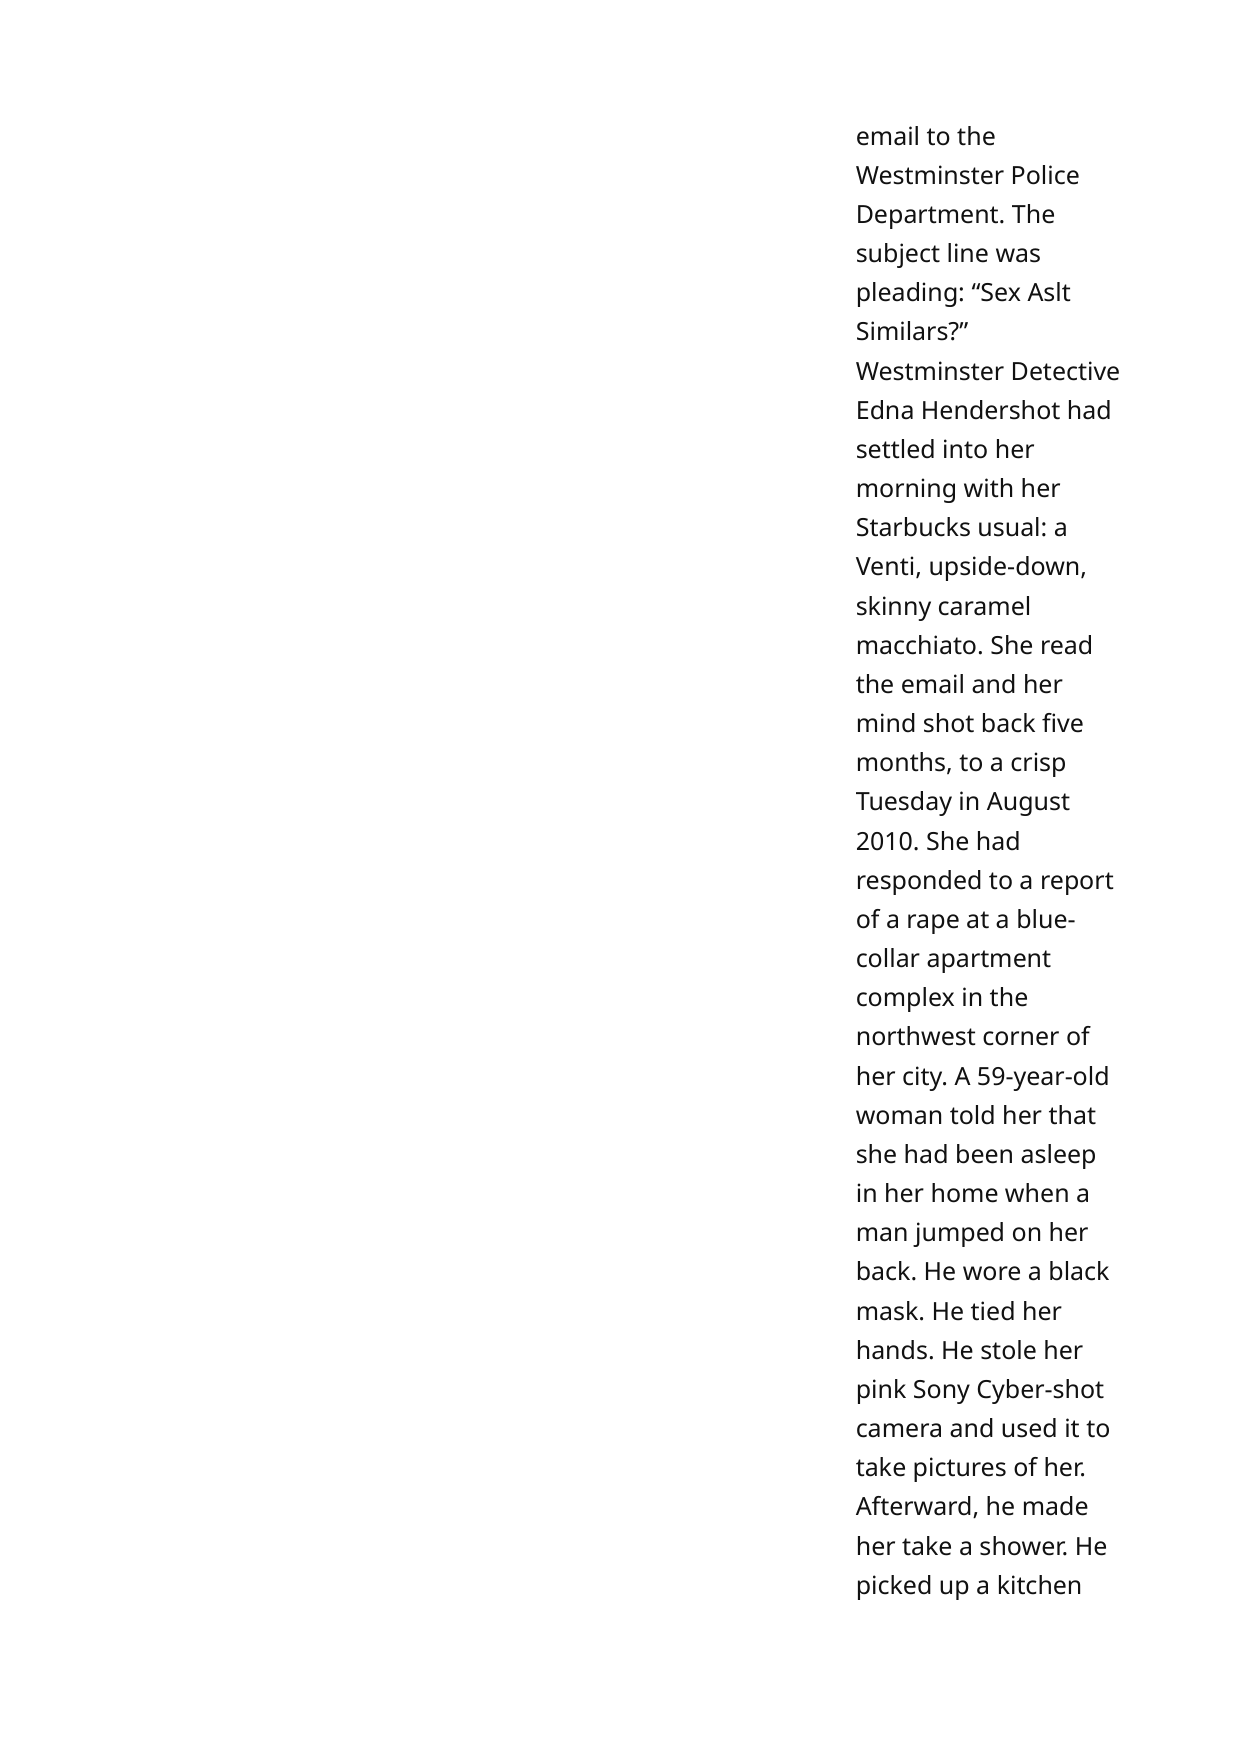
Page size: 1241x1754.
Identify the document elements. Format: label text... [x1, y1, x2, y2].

text Westminster Detective Edna Hendershot had settled into her morning with her Starbucks usual: a Venti, upside-down, skinny caramel macchiato. She read the email and her mind shot back five months, to a crisp Tuesday in August 2010. She had responded to a report of a rape at a blue-collar apartment complex in the northwest corner of her city. A 59-year-old woman told her that she had been asleep in her home when a man jumped on her back. He wore a black mask. He tied her hands. He stole her pink Sony Cyber-shot camera and used it to take pictures of her. Afterward, he made her take a shower. He picked up a kitchen [856, 353, 1122, 1601]
text email to the Westminster Police Department. The subject line was pleading: “Sex Aslt Similars?” [856, 118, 1122, 348]
